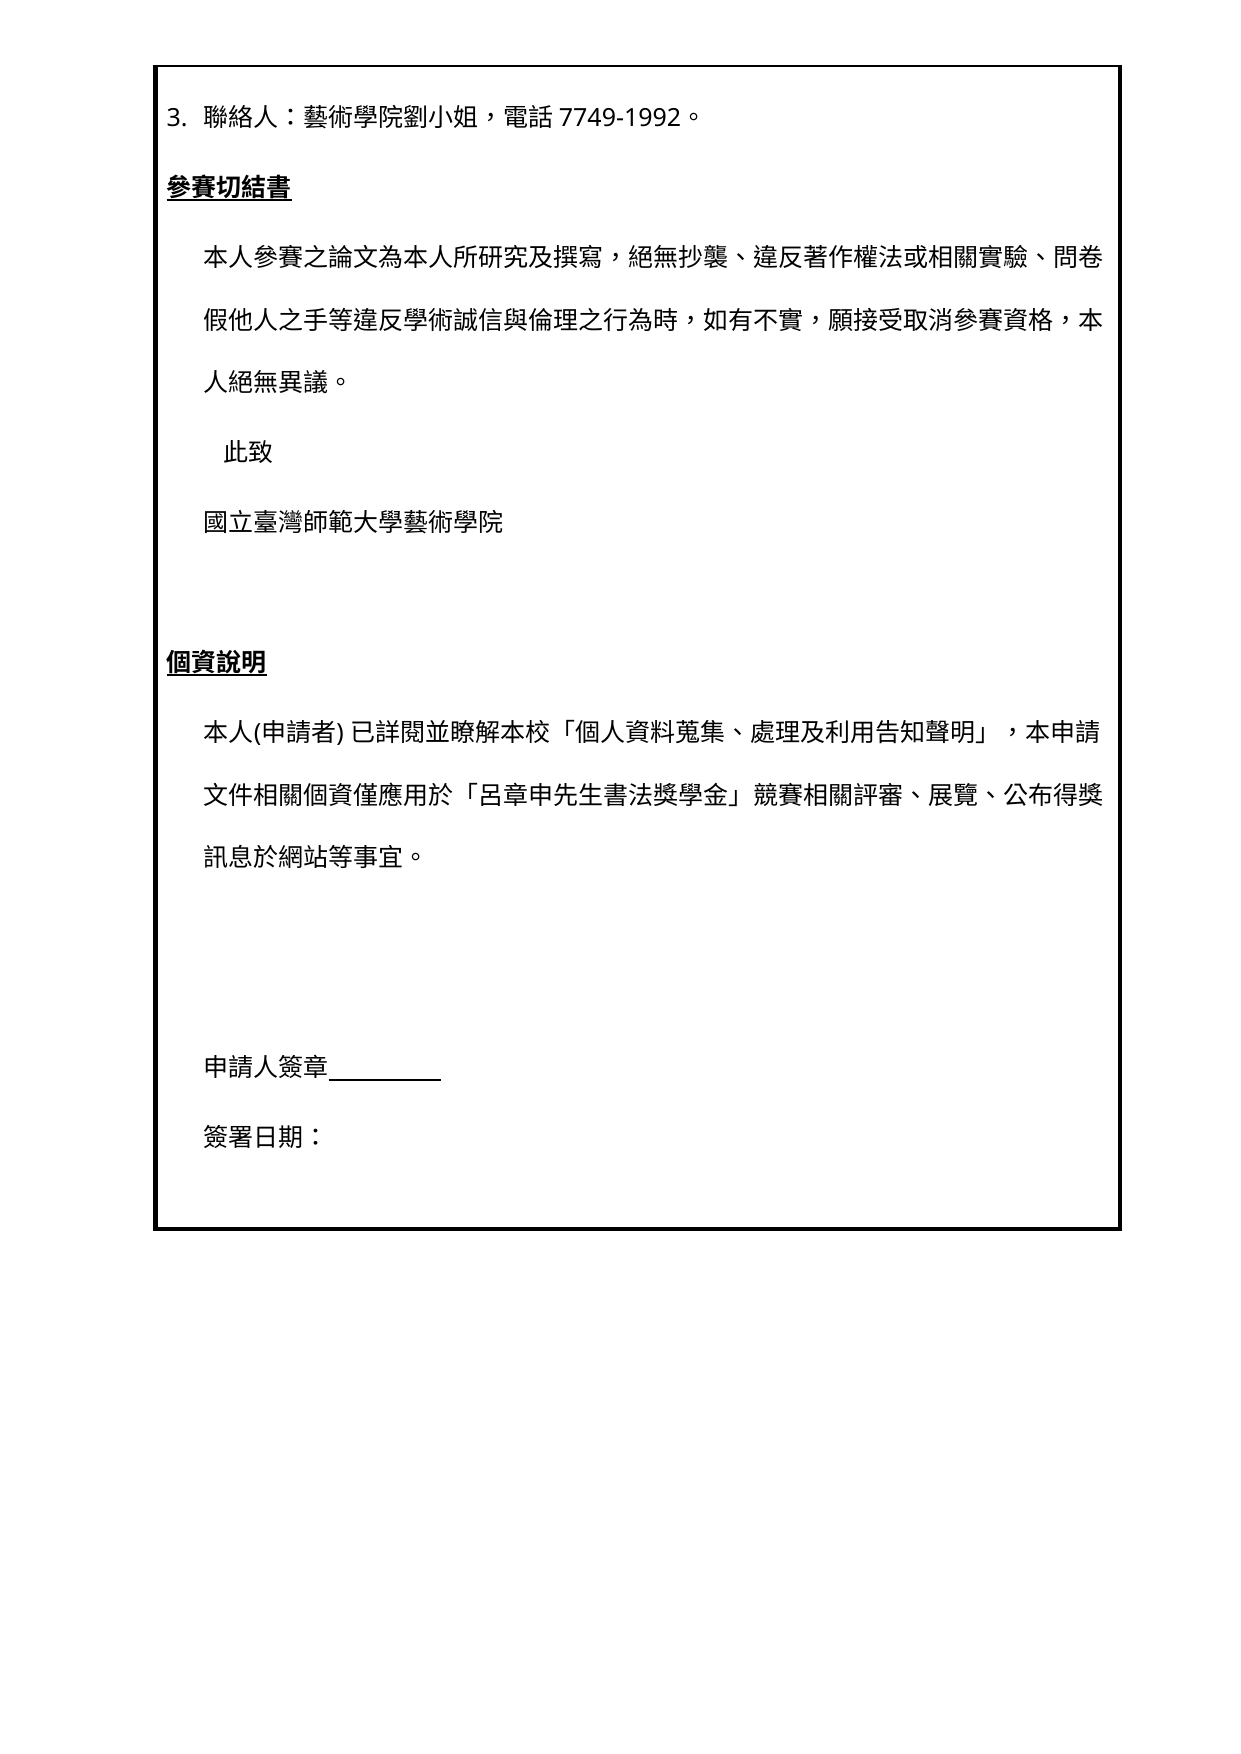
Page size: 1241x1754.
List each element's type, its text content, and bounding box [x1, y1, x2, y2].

table_cell 注意事項 請於115年4月24日(五)下午5:00前，備妥申請文件交至藝術學院辦公室（郵局樓上三樓），不受理電子郵件申請方式。 請自行檢核是否備妥以下申請文件 □申請表 □論文一篇電子檔(1萬字以上，第一作者或通訊作者，須書法、篆刻藝術之研究主題)，請上傳雲端硬碟或攜隨身碟轉存予承辦人 檔名格式：姓名-論文名稱.pdf 聯絡人：藝術學院劉小姐，電話7749-1992。 參賽切結書 本人參賽之論文為本人所研究及撰寫，絕無抄襲、違反著作權法或相關實驗、問卷假他人之手等違反學術誠信與倫理之行為時，如有不實，願接受取消參賽資格，本人絕無異議。 此致 國立臺灣師範大學藝術學院 個資說明 本人(申請者) 已詳閱並瞭解本校「個人資料蒐集、處理及利用告知聲明」，本申請文件相關個資僅應用於「呂章申先生書法獎學金」競賽相關評審、展覽、公布得獎訊息於網站等事宜。 申請人簽章 簽署日期： [158, 67, 1118, 1227]
